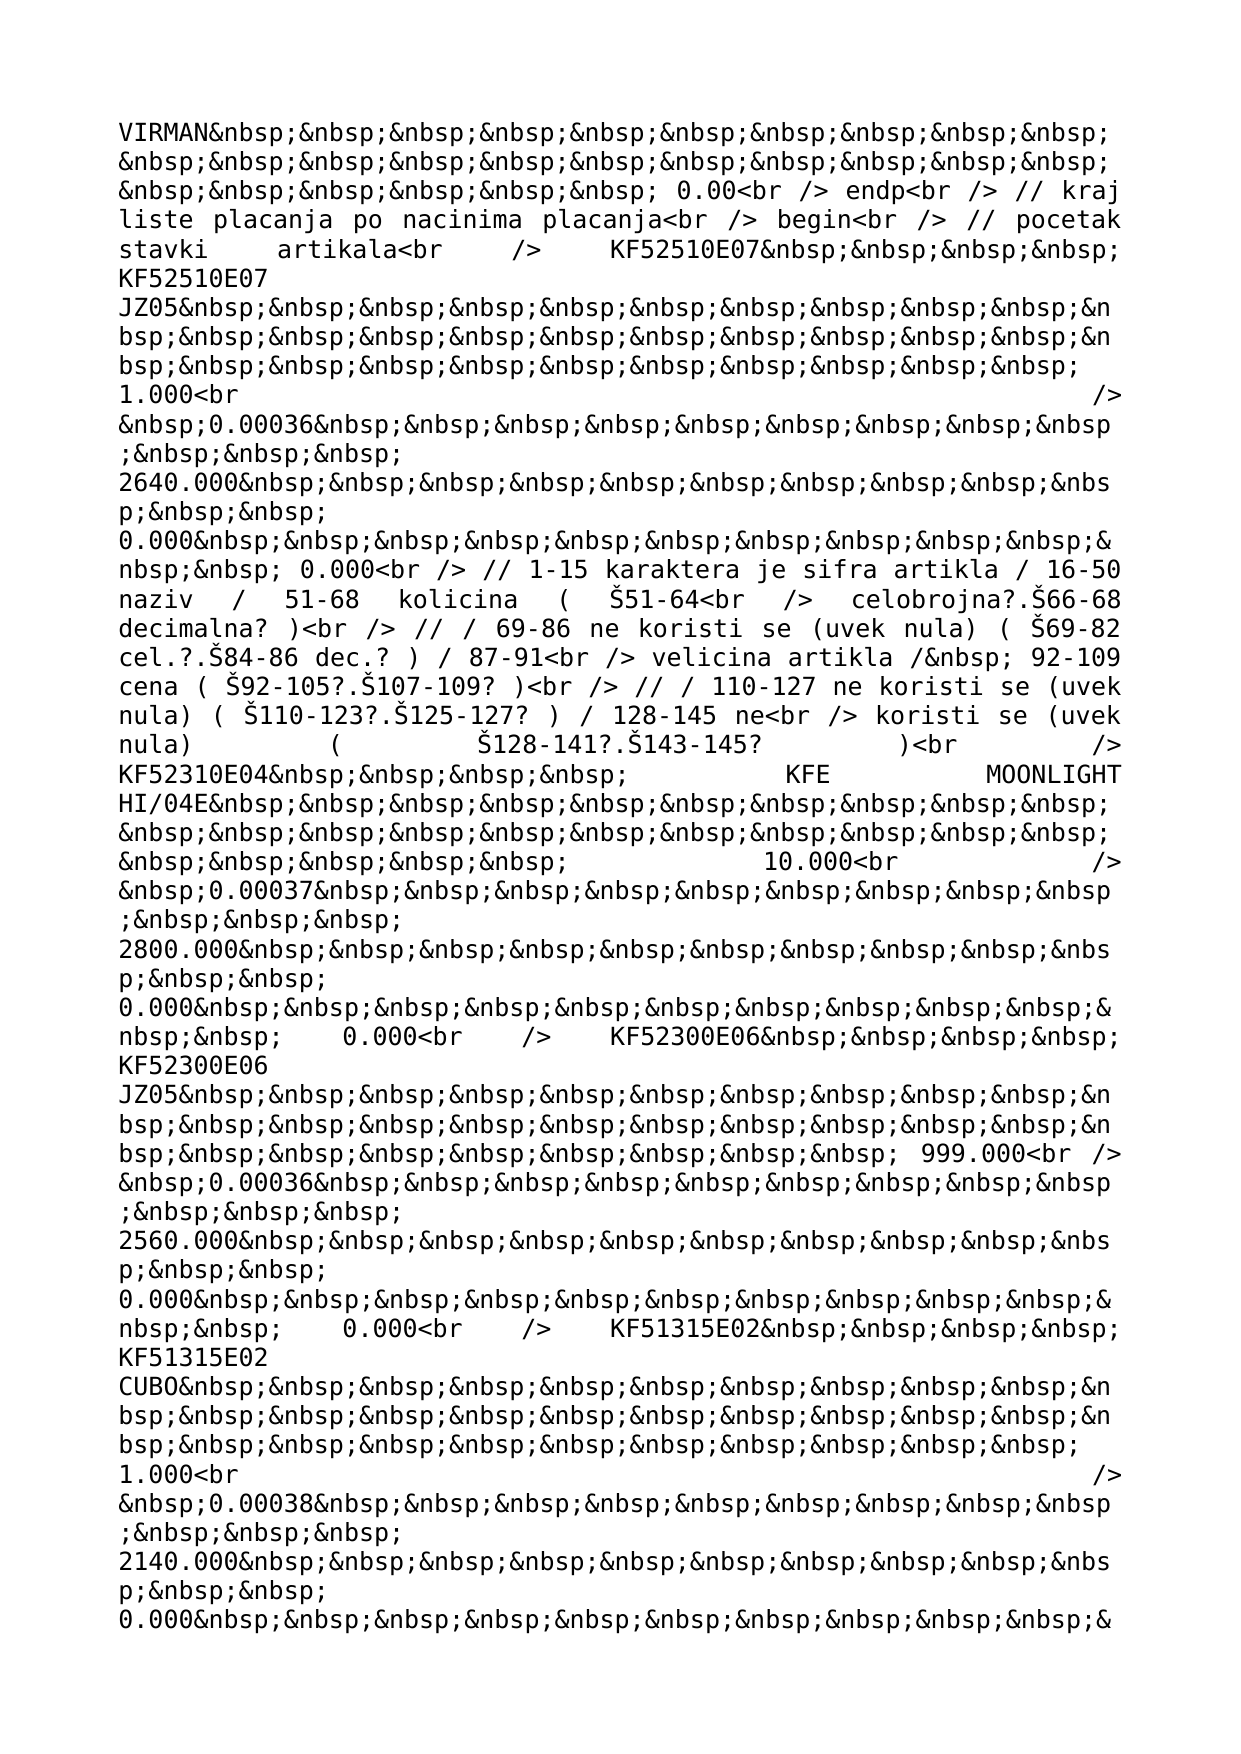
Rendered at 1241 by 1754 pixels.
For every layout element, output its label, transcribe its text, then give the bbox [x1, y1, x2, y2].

text VIRMAN&nbsp;&nbsp;&nbsp;&nbsp;&nbsp;&nbsp;&nbsp;&nbsp;&nbsp;&nbsp;&nbsp;&nbsp;&nbsp;&nbsp;&nbsp;&nbsp;&nbsp;&nbsp;&nbsp;&nbsp;&nbsp;&nbsp;&nbsp;&nbsp;&nbsp;&nbsp;&nbsp; 0.00<br /> endp<br /> // kraj liste placanja po nacinima placanja<br /> begin<br /> // pocetak stavki artikala<br /> KF52510E07&nbsp;&nbsp;&nbsp;&nbsp; KF52510E07 JZ05&nbsp;&nbsp;&nbsp;&nbsp;&nbsp;&nbsp;&nbsp;&nbsp;&nbsp;&nbsp;&nbsp;&nbsp;&nbsp;&nbsp;&nbsp;&nbsp;&nbsp;&nbsp;&nbsp;&nbsp;&nbsp;&nbsp;&nbsp;&nbsp;&nbsp;&nbsp;&nbsp;&nbsp;&nbsp;&nbsp;&nbsp;&nbsp; 1.000<br /> &nbsp;0.00036&nbsp;&nbsp;&nbsp;&nbsp;&nbsp;&nbsp;&nbsp;&nbsp;&nbsp;&nbsp;&nbsp;&nbsp; 2640.000&nbsp;&nbsp;&nbsp;&nbsp;&nbsp;&nbsp;&nbsp;&nbsp;&nbsp;&nbsp;&nbsp;&nbsp; 0.000&nbsp;&nbsp;&nbsp;&nbsp;&nbsp;&nbsp;&nbsp;&nbsp;&nbsp;&nbsp;&nbsp;&nbsp; 0.000<br /> // 1-15 karaktera je sifra artikla / 16-50 naziv / 51-68 kolicina ( Š51-64<br /> celobrojna?.Š66-68 decimalna? )<br /> // / 69-86 ne koristi se (uvek nula) ( Š69-82 cel.?.Š84-86 dec.? ) / 87-91<br /> velicina artikla /&nbsp; 92-109 cena ( Š92-105?.Š107-109? )<br /> // / 110-127 ne koristi se (uvek nula) ( Š110-123?.Š125-127? ) / 128-145 ne<br /> koristi se (uvek nula) ( Š128-141?.Š143-145? )<br /> KF52310E04&nbsp;&nbsp;&nbsp;&nbsp; KFE MOONLIGHT HI/04E&nbsp;&nbsp;&nbsp;&nbsp;&nbsp;&nbsp;&nbsp;&nbsp;&nbsp;&nbsp;&nbsp;&nbsp;&nbsp;&nbsp;&nbsp;&nbsp;&nbsp;&nbsp;&nbsp;&nbsp;&nbsp;&nbsp;&nbsp;&nbsp;&nbsp;&nbsp; 10.000<br /> &nbsp;0.00037&nbsp;&nbsp;&nbsp;&nbsp;&nbsp;&nbsp;&nbsp;&nbsp;&nbsp;&nbsp;&nbsp;&nbsp; 2800.000&nbsp;&nbsp;&nbsp;&nbsp;&nbsp;&nbsp;&nbsp;&nbsp;&nbsp;&nbsp;&nbsp;&nbsp; 0.000&nbsp;&nbsp;&nbsp;&nbsp;&nbsp;&nbsp;&nbsp;&nbsp;&nbsp;&nbsp;&nbsp;&nbsp; 0.000<br /> KF52300E06&nbsp;&nbsp;&nbsp;&nbsp; KF52300E06 JZ05&nbsp;&nbsp;&nbsp;&nbsp;&nbsp;&nbsp;&nbsp;&nbsp;&nbsp;&nbsp;&nbsp;&nbsp;&nbsp;&nbsp;&nbsp;&nbsp;&nbsp;&nbsp;&nbsp;&nbsp;&nbsp;&nbsp;&nbsp;&nbsp;&nbsp;&nbsp;&nbsp;&nbsp;&nbsp;&nbsp; 999.000<br /> &nbsp;0.00036&nbsp;&nbsp;&nbsp;&nbsp;&nbsp;&nbsp;&nbsp;&nbsp;&nbsp;&nbsp;&nbsp;&nbsp; 2560.000&nbsp;&nbsp;&nbsp;&nbsp;&nbsp;&nbsp;&nbsp;&nbsp;&nbsp;&nbsp;&nbsp;&nbsp; 0.000&nbsp;&nbsp;&nbsp;&nbsp;&nbsp;&nbsp;&nbsp;&nbsp;&nbsp;&nbsp;&nbsp;&nbsp; 0.000<br /> KF51315E02&nbsp;&nbsp;&nbsp;&nbsp; KF51315E02 CUBO&nbsp;&nbsp;&nbsp;&nbsp;&nbsp;&nbsp;&nbsp;&nbsp;&nbsp;&nbsp;&nbsp;&nbsp;&nbsp;&nbsp;&nbsp;&nbsp;&nbsp;&nbsp;&nbsp;&nbsp;&nbsp;&nbsp;&nbsp;&nbsp;&nbsp;&nbsp;&nbsp;&nbsp;&nbsp;&nbsp;&nbsp;&nbsp; 1.000<br /> &nbsp;0.00038&nbsp;&nbsp;&nbsp;&nbsp;&nbsp;&nbsp;&nbsp;&nbsp;&nbsp;&nbsp;&nbsp;&nbsp; 2140.000&nbsp;&nbsp;&nbsp;&nbsp;&nbsp;&nbsp;&nbsp;&nbsp;&nbsp;&nbsp;&nbsp;&nbsp; 0.000&nbsp;&nbsp;&nbsp;&nbsp;&nbsp;&nbsp;&nbsp;&nbsp;&nbsp;&nbsp;& [118, 118, 1122, 1635]
